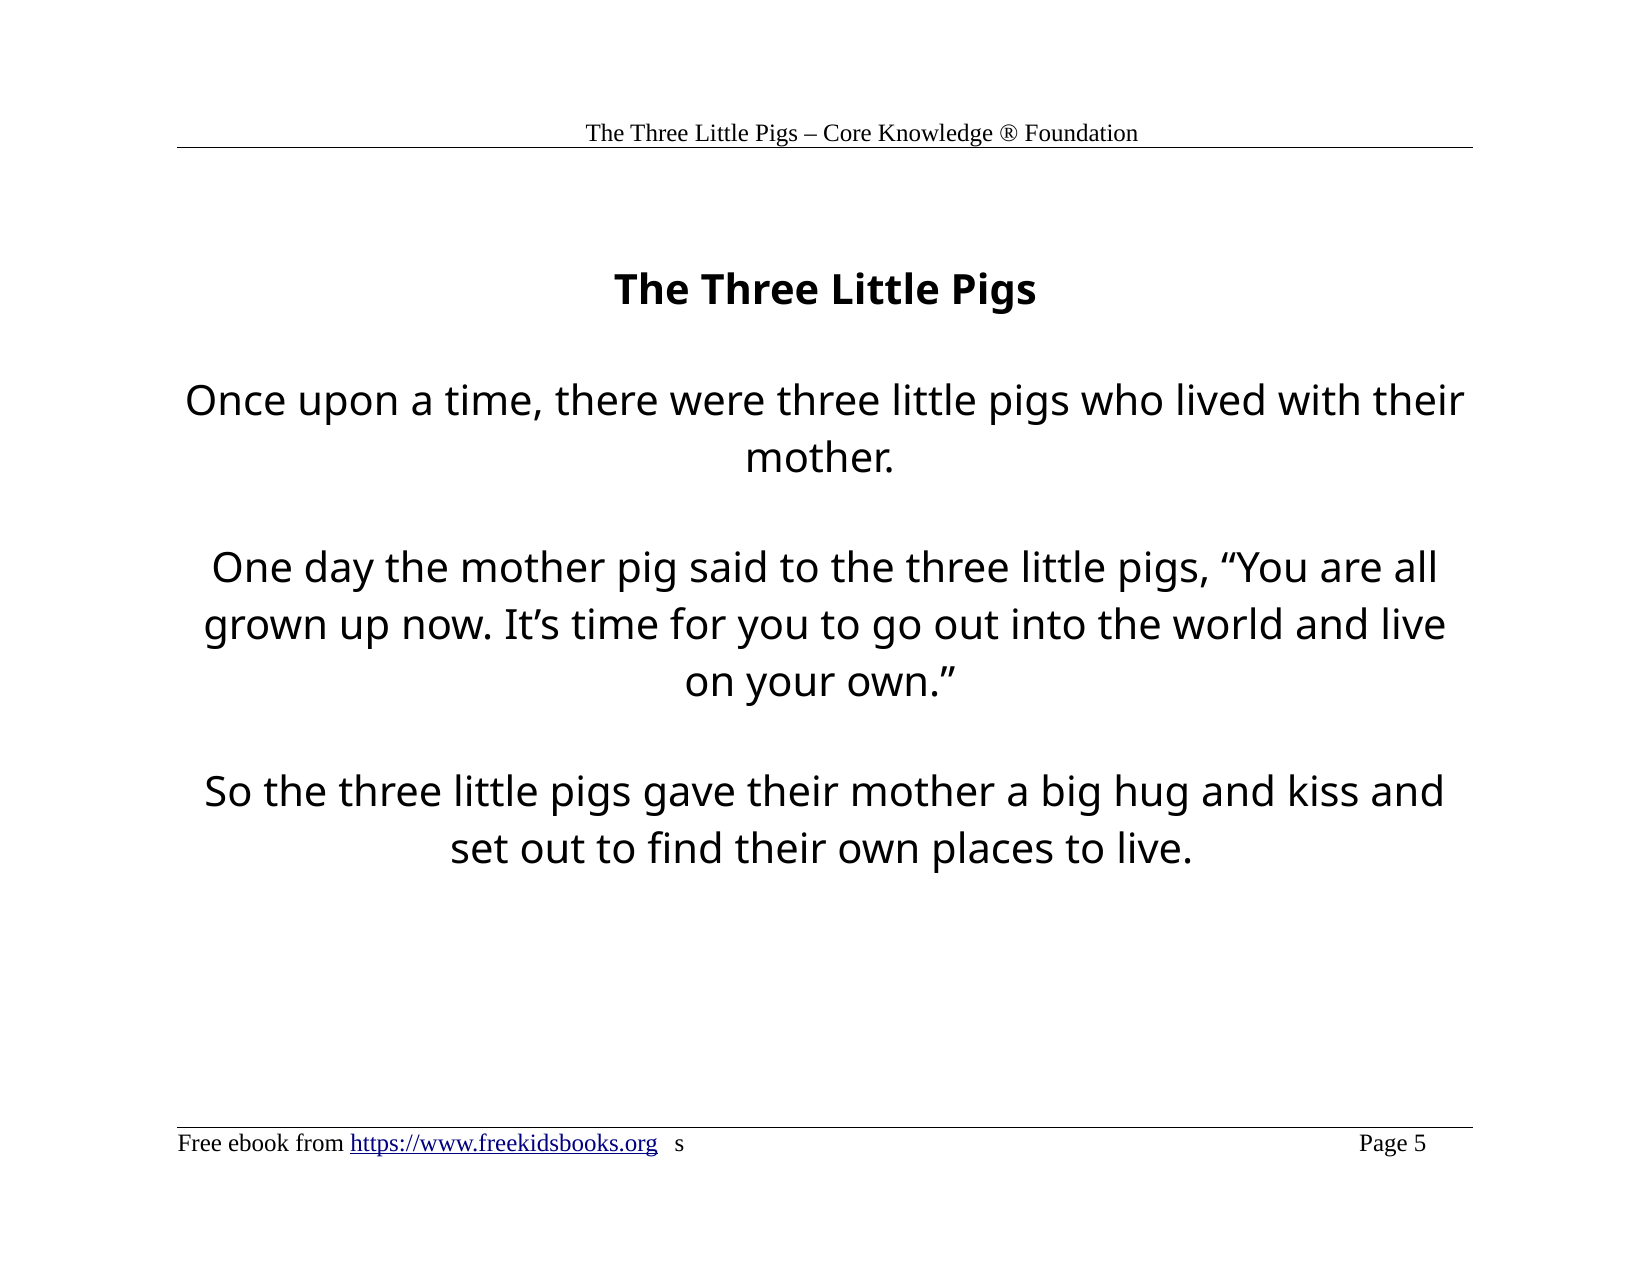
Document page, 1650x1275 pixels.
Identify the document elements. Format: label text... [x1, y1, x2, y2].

text So the three little pigs gave their mother a big hug and kiss and set out to find their own places to live. [177, 762, 1473, 876]
text Once upon a time, there were three little pigs who lived with their mother. [177, 371, 1473, 484]
text The Three Little Pigs [177, 260, 1473, 317]
text One day the mother pig said to the three little pigs, “You are all grown up now. It’s time for you to go out into the world and live on your own.” [177, 538, 1473, 708]
subtitle The Frog Prince [177, 202, 1473, 248]
